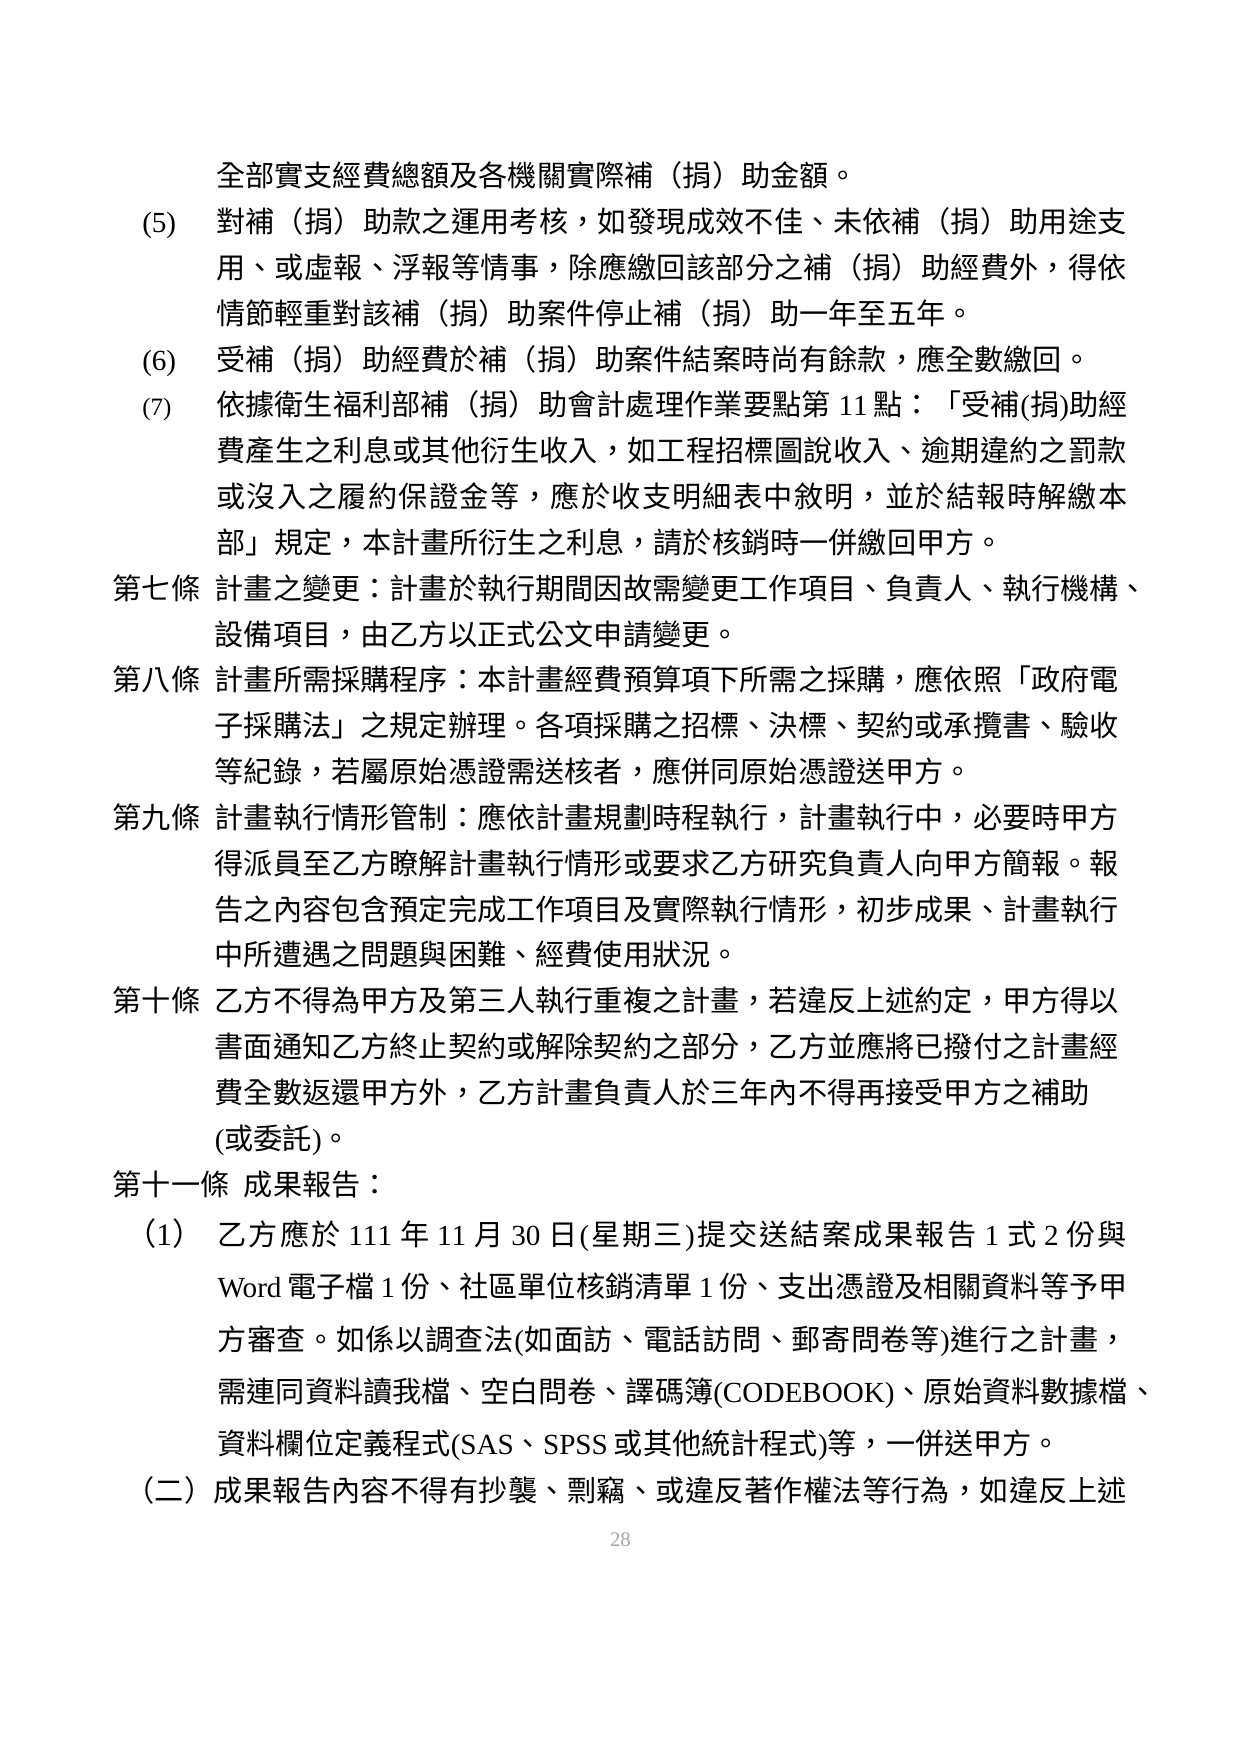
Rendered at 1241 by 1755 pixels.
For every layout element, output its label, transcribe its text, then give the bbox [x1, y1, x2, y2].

text 第九條 計畫執行情形管制：應依計畫規劃時程執行，計畫執行中，必要時甲方得派員至乙方瞭解計畫執行情形或要求乙方研究負責人向甲方簡報。報告之內容包含預定完成工作項目及實際執行情形，初步成果、計畫執行中所遭遇之問題與困難、經費使用狀況。 [112, 792, 1128, 975]
list 全部實支經費總額及各機關實際補（捐）助金額。 [142, 150, 1128, 196]
list 受補（捐）助經費於補（捐）助案件結案時尚有餘款，應全數繳回。 [142, 333, 1128, 379]
text 第十一條 成果報告： [112, 1158, 1128, 1204]
list 乙方應於111年11月30日(星期三)提交送結案成果報告1式2份與Word電子檔1份、社區單位核銷清單1份、支出憑證及相關資料等予甲方審查。如係以調查法(如面訪、電話訪問、郵寄問卷等)進行之計畫，需連同資料讀我檔、空白問卷、譯碼簿(CODEBOOK)、原始資料數據檔、資料欄位定義程式(SAS、SPSS或其他統計程式)等，一併送甲方。 [125, 1204, 1128, 1464]
text 第八條 計畫所需採購程序：本計畫經費預算項下所需之採購，應依照「政府電子採購法」之規定辦理。各項採購之招標、決標、契約或承攬書、驗收等紀錄，若屬原始憑證需送核者，應併同原始憑證送甲方。 [112, 654, 1128, 792]
list 對補（捐）助款之運用考核，如發現成效不佳、未依補（捐）助用途支用、或虛報、浮報等情事，除應繳回該部分之補（捐）助經費外，得依情節輕重對該補（捐）助案件停止補（捐）助一年至五年。 [142, 196, 1128, 333]
text 第十條 乙方不得為甲方及第三人執行重複之計畫，若違反上述約定，甲方得以書面通知乙方終止契約或解除契約之部分，乙方並應將已撥付之計畫經費全數返還甲方外，乙方計畫負責人於三年內不得再接受甲方之補助(或委託)。 [112, 975, 1128, 1158]
list 依據衛生福利部補（捐）助會計處理作業要點第11點：「受補(捐)助經費產生之利息或其他衍生收入，如工程招標圖說收入、逾期違約之罰款或沒入之履約保證金等，應於收支明細表中敘明，並於結報時解繳本部」規定，本計畫所衍生之利息，請於核銷時一併繳回甲方。 [142, 379, 1128, 562]
text 第七條 計畫之變更：計畫於執行期間因故需變更工作項目、負責人、執行機構、設備項目，由乙方以正式公文申請變更。 [112, 562, 1128, 654]
text （二）成果報告內容不得有抄襲、剽竊、或違反著作權法等行為，如違反上述 [125, 1464, 1128, 1510]
